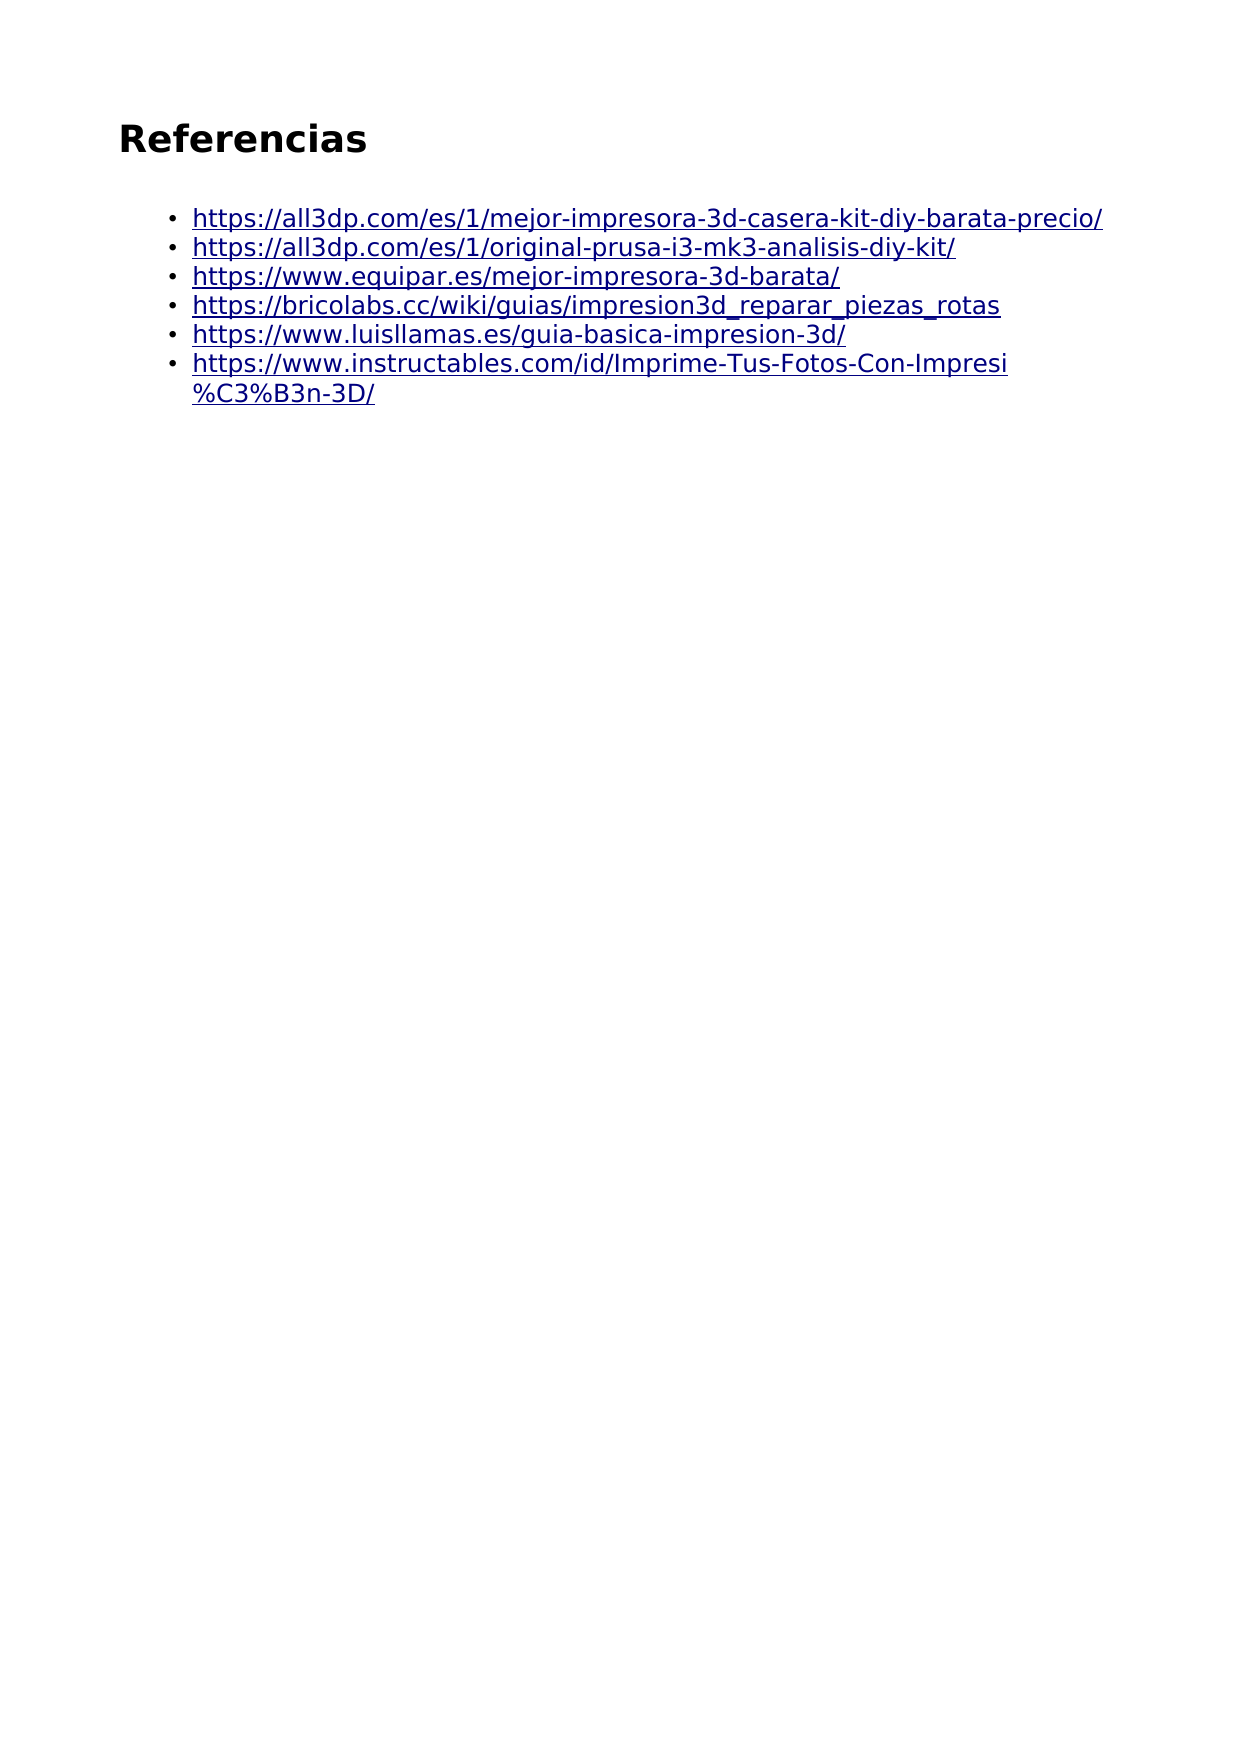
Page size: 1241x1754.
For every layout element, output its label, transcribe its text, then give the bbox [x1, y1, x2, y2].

list https://www.equipar.es/mejor-impresora-3d-barata/ [177, 262, 1122, 291]
list https://bricolabs.cc/wiki/guias/impresion3d_reparar_piezas_rotas [177, 291, 1122, 320]
list https://all3dp.com/es/1/mejor-impresora-3d-casera-kit-diy-barata-precio/ [177, 204, 1122, 233]
subtitle Referencias [118, 118, 1122, 162]
list https://all3dp.com/es/1/original-prusa-i3-mk3-analisis-diy-kit/ [177, 233, 1122, 262]
list https://www.instructables.com/id/Imprime-Tus-Fotos-Con-Impresi%C3%B3n-3D/ [177, 349, 1122, 408]
list https://www.luisllamas.es/guia-basica-impresion-3d/ [177, 320, 1122, 349]
